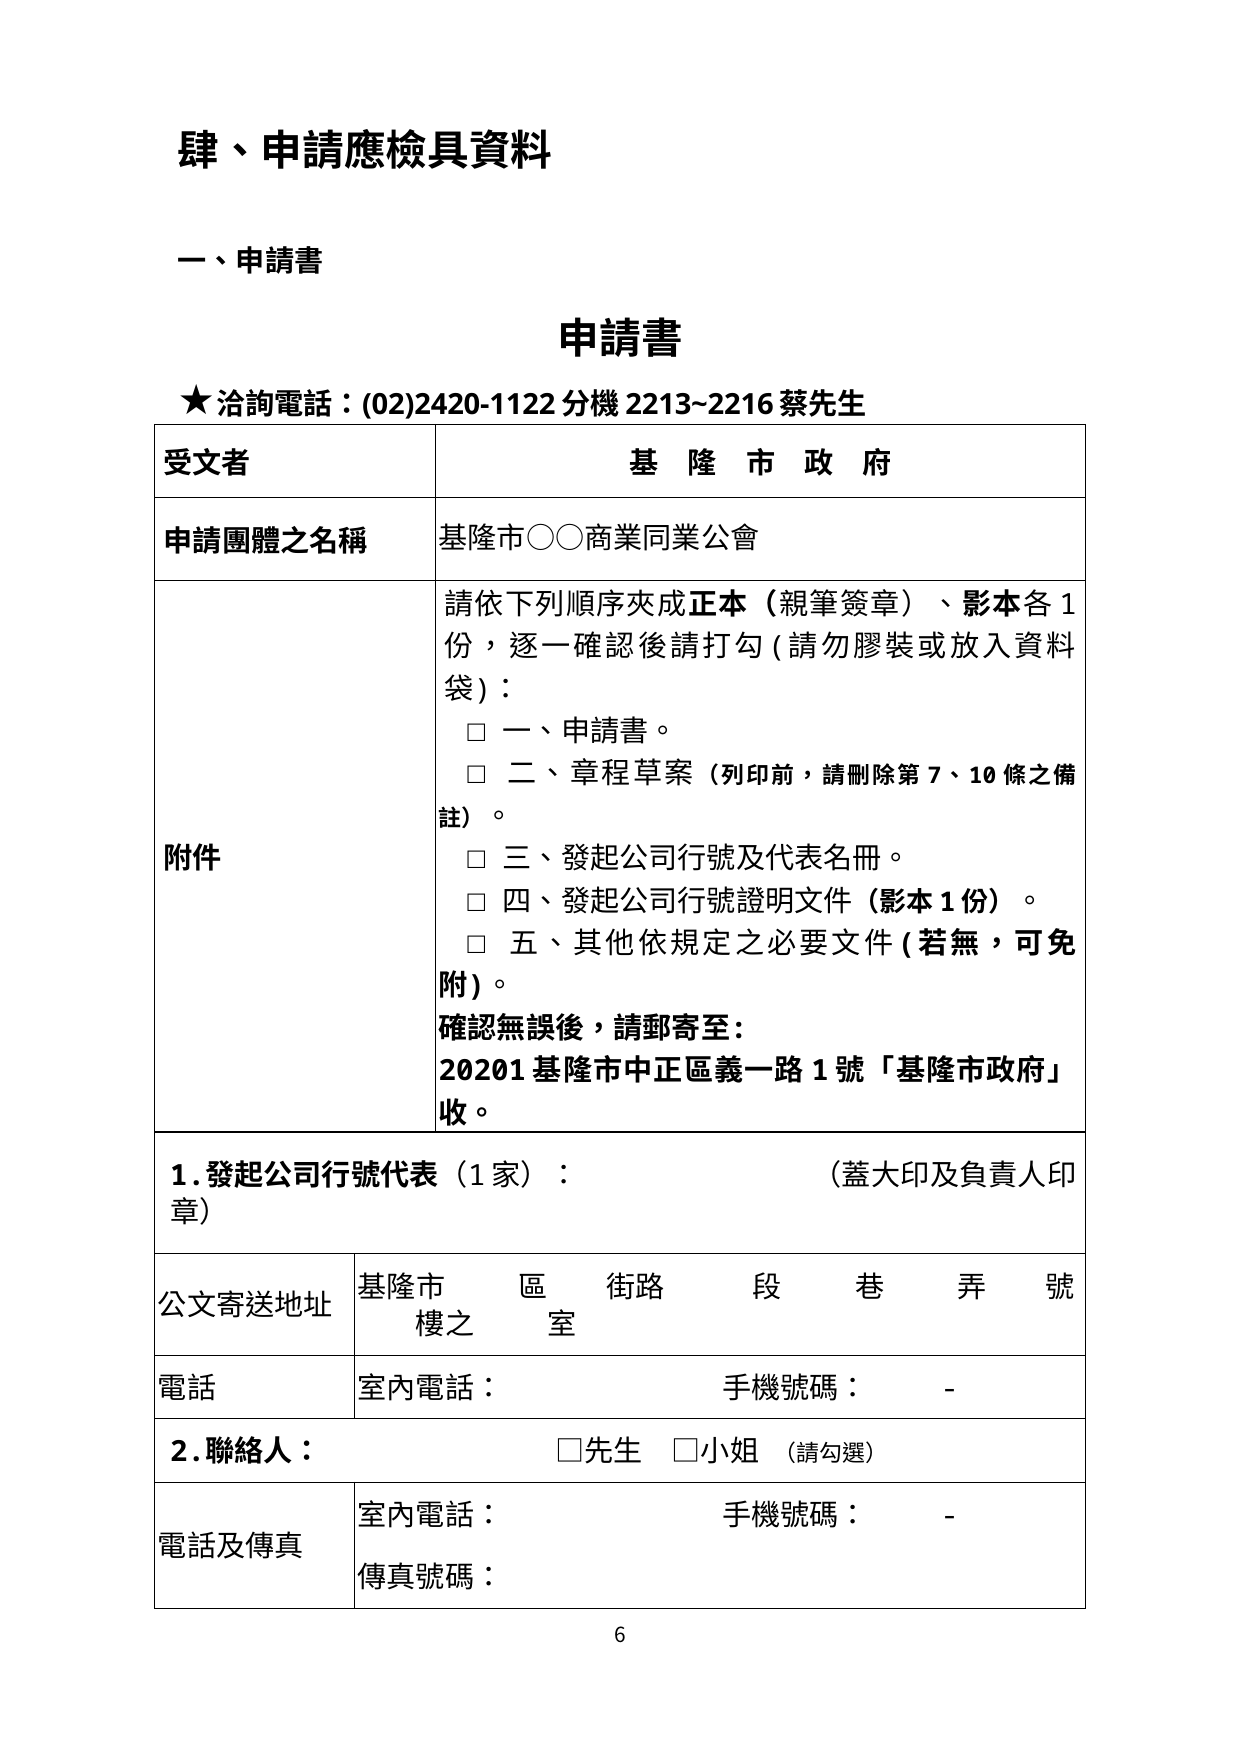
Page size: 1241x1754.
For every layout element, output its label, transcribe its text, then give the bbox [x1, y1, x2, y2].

text 申請書 [177, 305, 1063, 365]
table_header 基 隆 市 政 府 [436, 425, 1085, 497]
text ★洽詢電話：(02)2420-1122分機2213~2216蔡先生 [177, 378, 1063, 424]
table_cell 申請團體之名稱 [155, 498, 435, 579]
table_cell 電話 [155, 1356, 354, 1418]
table_cell 基隆市○○商業同業公會 [436, 498, 1085, 579]
table_cell 1.發起公司行號代表（1家）： （蓋大印及負責人印章） [155, 1133, 1085, 1253]
subtitle 一、申請書 [177, 238, 1063, 280]
table_cell 請依下列順序夾成正本（親筆簽章）、影本各1份，逐一確認後請打勾(請勿膠裝或放入資料袋)： □ 一、申請書。 □ 二、章程草案（列印前，請刪除第7、10條之備註）。 □ 三、發起公司行號及代表名冊。 □ 四、發起公司行號證明文件（影本1份）。 □ 五、其他依規定之必要文件(若無，可免附)。 確認無誤後，請郵寄至: 20201基隆市中正區義一路1號「基隆市政府」收。 [436, 581, 1085, 1131]
table_cell 2.聯絡人： □先生 □小姐 （請勾選） [155, 1419, 1085, 1482]
table_cell 公文寄送地址 [155, 1254, 354, 1354]
subtitle 肆、申請應檢具資料 [177, 117, 1063, 177]
table_cell 室內電話： 手機號碼： - 傳真號碼： [355, 1483, 1085, 1608]
table_cell 基隆市 區 街路 段 巷 弄 號 樓之 室 [355, 1254, 1085, 1354]
table_cell 電話及傳真 [155, 1483, 354, 1608]
table_cell 室內電話： 手機號碼： - [355, 1356, 1085, 1418]
table_cell 附件 [155, 581, 435, 1131]
table_header 受文者 [155, 425, 435, 497]
